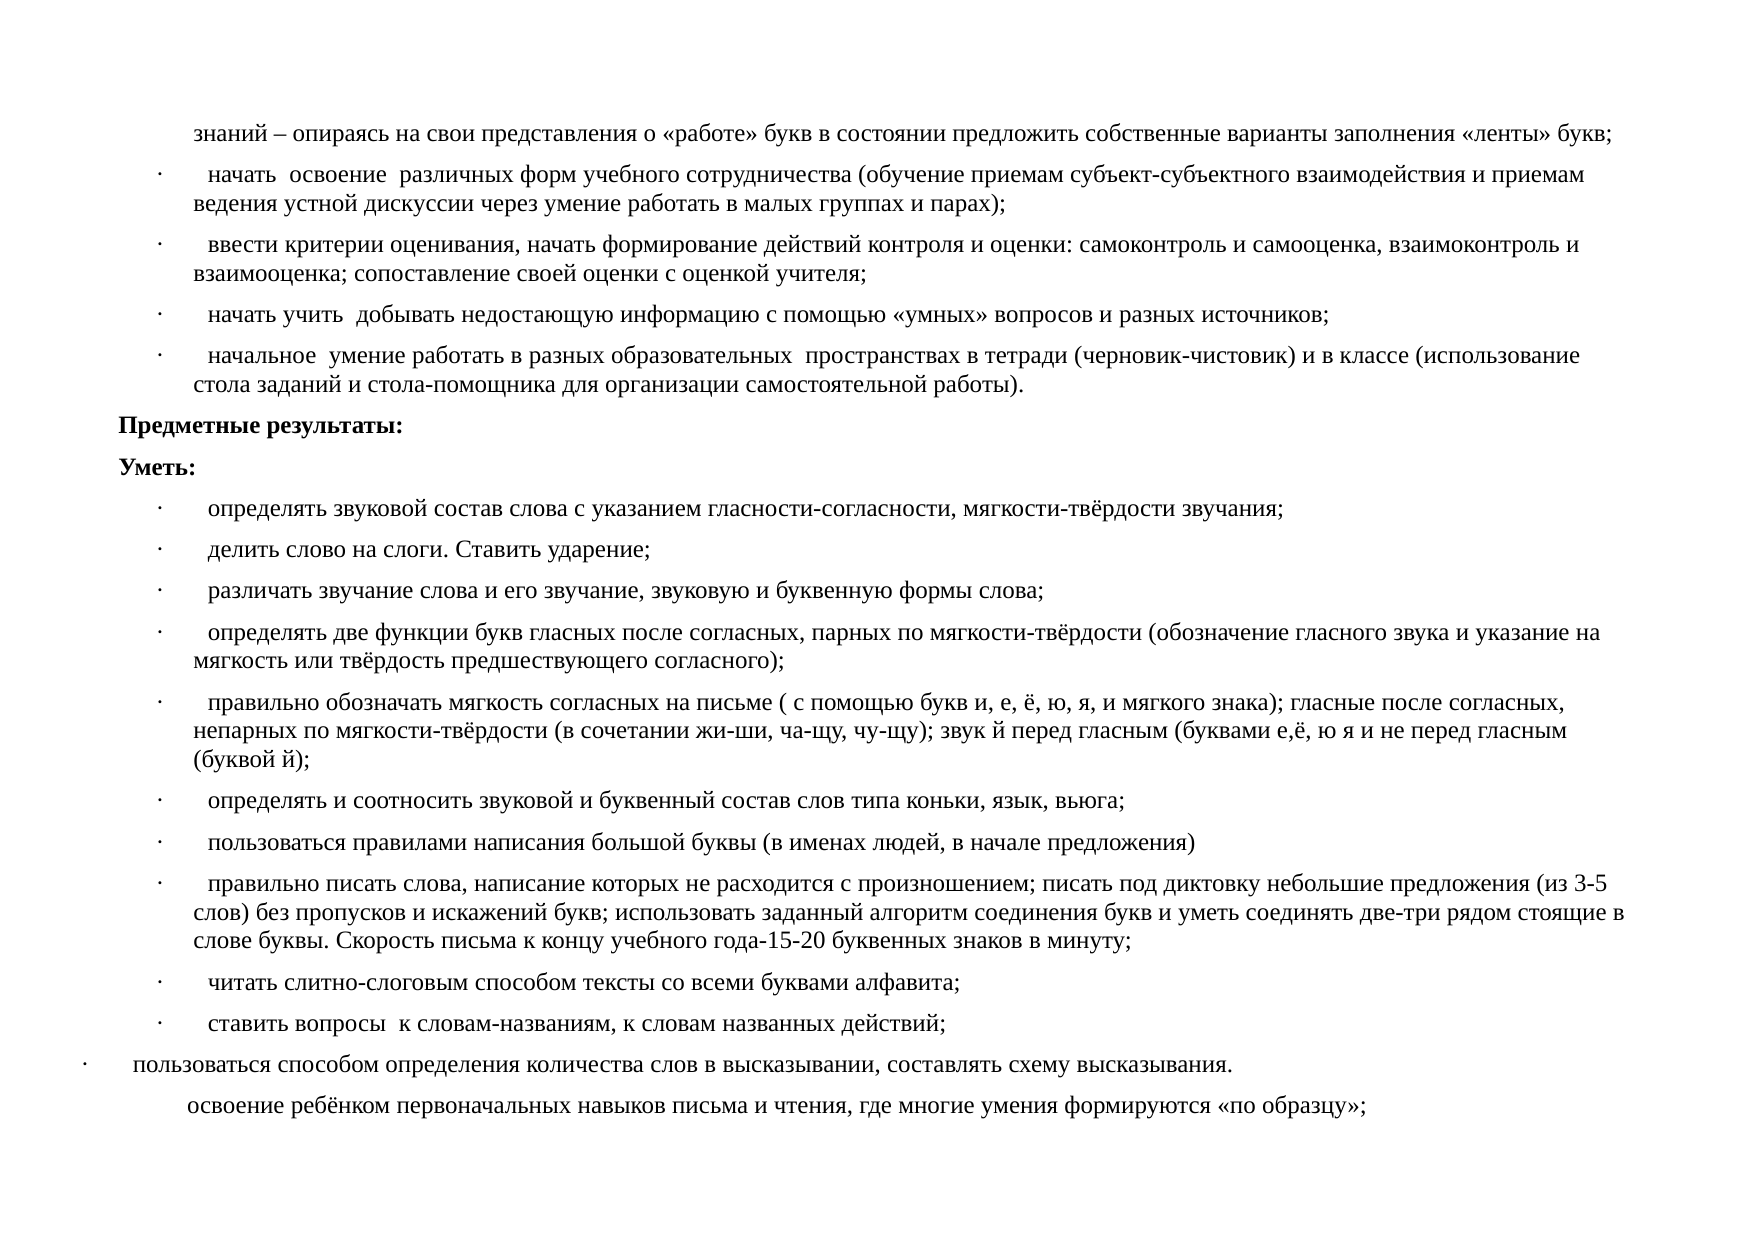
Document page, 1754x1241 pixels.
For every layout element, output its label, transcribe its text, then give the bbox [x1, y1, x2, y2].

text · определять две функции букв гласных после согласных, парных по мягкости-твёрдости (обозначение гласного звука и указание на мягкость или твёрдость предшествующего согласного); [156, 617, 1636, 674]
text · правильно обозначать мягкость согласных на письме ( с помощью букв и, е, ё, ю, я, и мягкого знака); гласные после согласных, непарных по мягкости-твёрдости (в сочетании жи-ши, ча-щу, чу-щу); звук й перед гласным (буквами е,ё, ю я и не перед гласным (буквой й); [156, 687, 1636, 773]
text · начать учить добывать недостающую информацию с помощью «умных» вопросов и разных источников; [156, 299, 1636, 328]
text · определять и соотносить звуковой и буквенный состав слов типа коньки, язык, вьюга; [156, 786, 1636, 814]
text · ввести критерии оценивания, начать формирование действий контроля и оценки: самоконтроль и самооценка, взаимоконтроль и взаимооценка; сопоставление своей оценки с оценкой учителя; [156, 229, 1636, 287]
text · читать слитно-слоговым способом тексты со всеми буквами алфавита; [156, 967, 1636, 996]
text Предметные результаты: [118, 411, 1636, 439]
text Уметь: [118, 452, 1636, 481]
text · пользоваться правилами написания большой буквы (в именах людей, в начале предложения) [156, 827, 1636, 856]
text · пользоваться способом определения количества слов в высказывании, составлять схему высказывания. [81, 1049, 1636, 1078]
text · делить слово на слоги. Ставить ударение; [156, 534, 1636, 563]
text · начальное умение работать в разных образовательных пространствах в тетради (черновик-чистовик) и в классе (использование стола заданий и стола-помощника для организации самостоятельной работы). [156, 341, 1636, 398]
text · ставить вопросы к словам-названиям, к словам названных действий; [156, 1008, 1636, 1037]
text · определять звуковой состав слова с указанием гласности-согласности, мягкости-твёрдости звучания; [156, 493, 1636, 522]
text · различать звучание слова и его звучание, звуковую и буквенную формы слова; [156, 576, 1636, 604]
text знаний – опираясь на свои представления о «работе» букв в состоянии предложить собственные варианты заполнения «ленты» букв; [156, 118, 1636, 147]
text освоение ребёнком первоначальных навыков письма и чтения, где многие умения формируются «по образцу»; [118, 1091, 1636, 1119]
text · начать освоение различных форм учебного сотрудничества (обучение приемам субъект-субъектного взаимодействия и приемам ведения устной дискуссии через умение работать в малых группах и парах); [156, 159, 1636, 217]
text · правильно писать слова, написание которых не расходится с произношением; писать под диктовку небольшие предложения (из 3-5 слов) без пропусков и искажений букв; использовать заданный алгоритм соединения букв и уметь соединять две-три рядом стоящие в слове буквы. Скорость письма к концу учебного года-15-20 буквенных знаков в минуту; [156, 868, 1636, 954]
